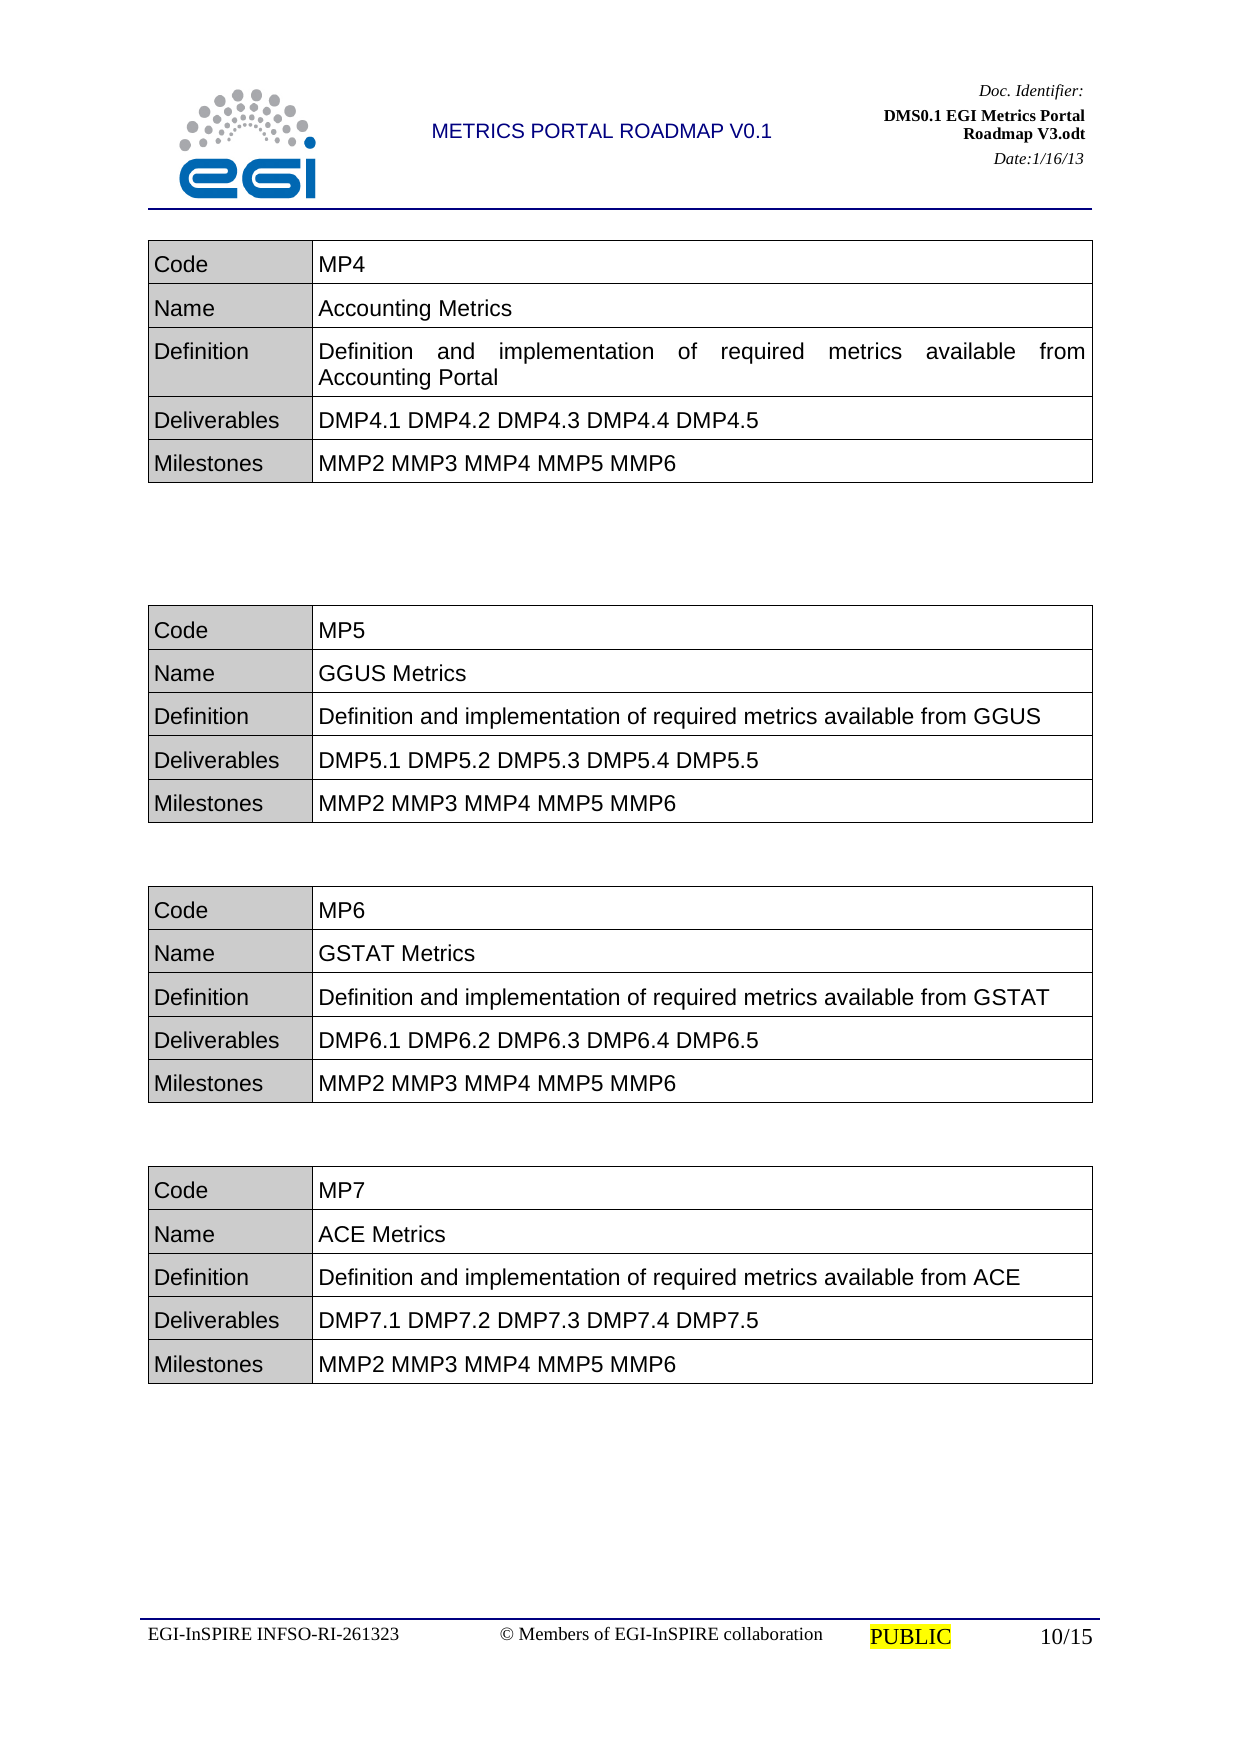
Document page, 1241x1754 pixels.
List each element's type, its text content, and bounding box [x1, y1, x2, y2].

table_cell Milestones [149, 440, 312, 482]
table_cell ACE Metrics [313, 1210, 1092, 1253]
table_header MP5 [313, 606, 1092, 649]
table_cell Definition [149, 1254, 312, 1296]
table_cell Name [149, 284, 312, 327]
table_cell Milestones [149, 780, 312, 822]
table_cell Definition and implementation of required metrics available from Accounting Portal [313, 328, 1092, 396]
table_cell Deliverables [149, 1017, 312, 1059]
table_cell Milestones [149, 1340, 312, 1383]
table_cell DMP7.1 DMP7.2 DMP7.3 DMP7.4 DMP7.5 [313, 1297, 1092, 1339]
table_header Code [149, 606, 312, 649]
table_cell Definition [149, 328, 312, 396]
table_cell Deliverables [149, 736, 312, 779]
table_cell DMP6.1 DMP6.2 DMP6.3 DMP6.4 DMP6.5 [313, 1017, 1092, 1059]
table_cell MMP2 MMP3 MMP4 MMP5 MMP6 [313, 1340, 1092, 1383]
table_cell Definition and implementation of required metrics available from ACE [313, 1254, 1092, 1296]
table_header Code [149, 241, 312, 283]
table_cell GSTAT Metrics [313, 930, 1092, 972]
table_cell Accounting Metrics [313, 284, 1092, 327]
table_cell MMP2 MMP3 MMP4 MMP5 MMP6 [313, 780, 1092, 822]
table_cell DMP5.1 DMP5.2 DMP5.3 DMP5.4 DMP5.5 [313, 736, 1092, 779]
table_cell MMP2 MMP3 MMP4 MMP5 MMP6 [313, 440, 1092, 482]
table_header Code [149, 1167, 312, 1209]
table_header Code [149, 887, 312, 929]
table_cell Definition and implementation of required metrics available from GGUS [313, 693, 1092, 735]
picture [178, 88, 317, 200]
table_cell GGUS Metrics [313, 650, 1092, 692]
table_cell Deliverables [149, 397, 312, 439]
table_header MP4 [313, 241, 1092, 283]
table_cell Name [149, 930, 312, 972]
table_header MP6 [313, 887, 1092, 929]
table_cell Definition [149, 973, 312, 1016]
table_cell Definition and implementation of required metrics available from GSTAT [313, 973, 1092, 1016]
table_cell Name [149, 1210, 312, 1253]
table_cell MMP2 MMP3 MMP4 MMP5 MMP6 [313, 1060, 1092, 1102]
table_cell DMP4.1 DMP4.2 DMP4.3 DMP4.4 DMP4.5 [313, 397, 1092, 439]
table_cell Definition [149, 693, 312, 735]
table_cell Deliverables [149, 1297, 312, 1339]
table_cell Milestones [149, 1060, 312, 1102]
table_cell Name [149, 650, 312, 692]
table_header MP7 [313, 1167, 1092, 1209]
